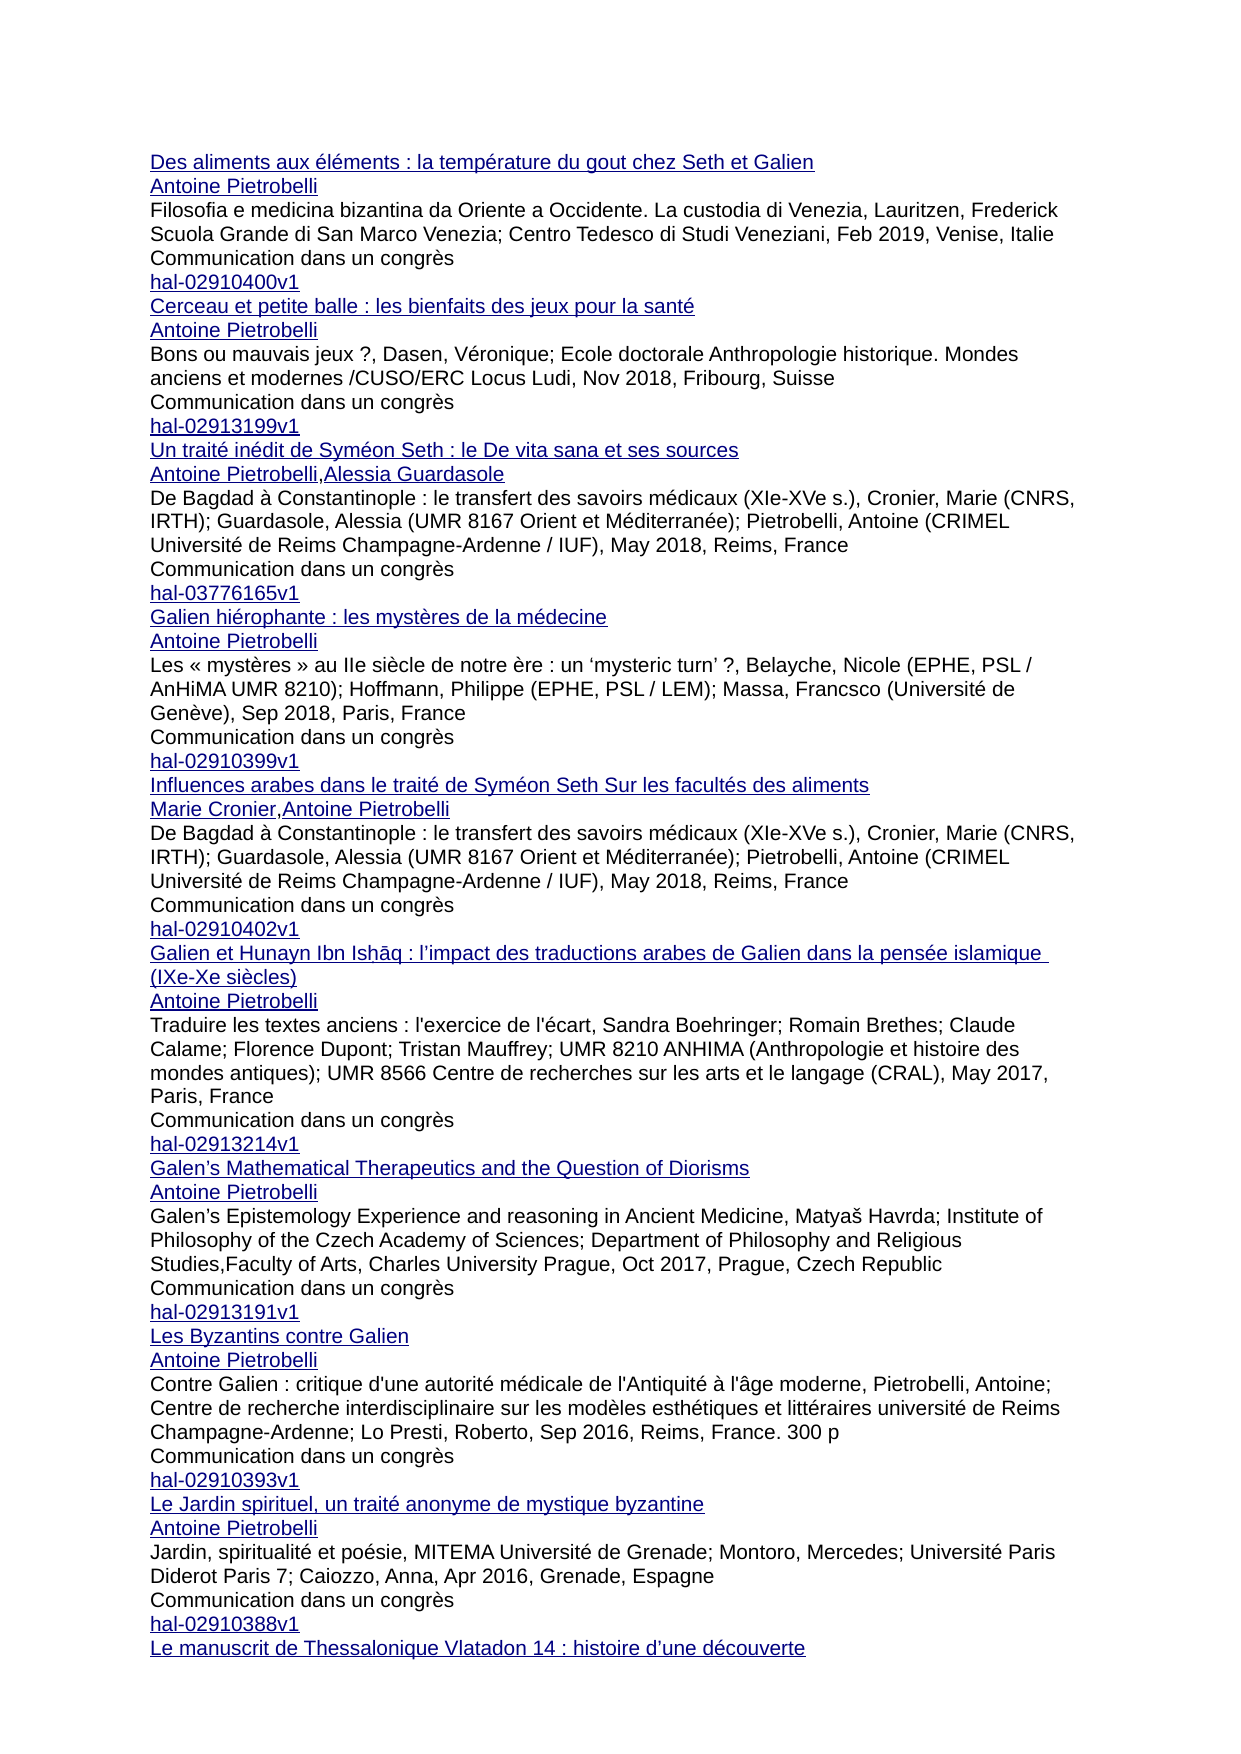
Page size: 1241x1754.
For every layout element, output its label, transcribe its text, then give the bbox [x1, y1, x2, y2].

table_cell Les Byzantins contre Galien Antoine Pietrobelli Contre Galien : critique d'une autorité médicale de l'Antiquité à l'âge moderne, Pietrobelli, Antoine; Centre de recherche interdisciplinaire sur les modèles esthétiques et littéraires université de Reims Champagne-Ardenne; Lo Presti, Roberto, Sep 2016, Reims, France. 300 p Communication dans un congrès hal-02910393v1 [150, 1324, 1090, 1492]
table_cell Influences arabes dans le traité de Syméon Seth Sur les facultés des aliments Marie Cronier,Antoine Pietrobelli De Bagdad à Constantinople : le transfert des savoirs médicaux (XIe-XVe s.), Cronier, Marie (CNRS, IRTH); Guardasole, Alessia (UMR 8167 Orient et Méditerranée); Pietrobelli, Antoine (CRIMEL Université de Reims Champagne-Ardenne / IUF), May 2018, Reims, France Communication dans un congrès hal-02910402v1 [150, 773, 1090, 941]
table_cell Le manuscrit de Thessalonique Vlatadon 14 : histoire d’une découverte [150, 1635, 1090, 1659]
table_cell Galien hiérophante : les mystères de la médecine Antoine Pietrobelli Les « mystères » au IIe siècle de notre ère : un ‘mysteric turn’ ?, Belayche, Nicole (EPHE, PSL / AnHiMA UMR 8210); Hoffmann, Philippe (EPHE, PSL / LEM); Massa, Francsco (Université de Genève), Sep 2018, Paris, France Communication dans un congrès hal-02910399v1 [150, 605, 1090, 773]
table_cell Un traité inédit de Syméon Seth : le De vita sana et ses sources Antoine Pietrobelli,Alessia Guardasole De Bagdad à Constantinople : le transfert des savoirs médicaux (XIe-XVe s.), Cronier, Marie (CNRS, IRTH); Guardasole, Alessia (UMR 8167 Orient et Méditerranée); Pietrobelli, Antoine (CRIMEL Université de Reims Champagne-Ardenne / IUF), May 2018, Reims, France Communication dans un congrès hal-03776165v1 [150, 438, 1090, 605]
table_cell Cerceau et petite balle : les bienfaits des jeux pour la santé Antoine Pietrobelli Bons ou mauvais jeux ?, Dasen, Véronique; Ecole doctorale Anthropologie historique. Mondes anciens et modernes /CUSO/ERC Locus Ludi, Nov 2018, Fribourg, Suisse Communication dans un congrès hal-02913199v1 [150, 294, 1090, 437]
table_cell Galen’s Mathematical Therapeutics and the Question of Diorisms Antoine Pietrobelli Galen’s Epistemology Experience and reasoning in Ancient Medicine, Matyaš Havrda; Institute of Philosophy of the Czech Academy of Sciences; Department of Philosophy and Religious Studies,Faculty of Arts, Charles University Prague, Oct 2017, Prague, Czech Republic Communication dans un congrès hal-02913191v1 [150, 1156, 1090, 1324]
table_cell Galien et Hunayn Ibn Isḥāq : l’impact des traductions arabes de Galien dans la pensée islamique (IXe-Xe siècles) Antoine Pietrobelli Traduire les textes anciens : l'exercice de l'écart, Sandra Boehringer; Romain Brethes; Claude Calame; Florence Dupont; Tristan Mauffrey; UMR 8210 ANHIMA (Anthropologie et histoire des mondes antiques); UMR 8566 Centre de recherches sur les arts et le langage (CRAL), May 2017, Paris, France Communication dans un congrès hal-02913214v1 [150, 941, 1090, 1156]
table_cell Le Jardin spirituel, un traité anonyme de mystique byzantine Antoine Pietrobelli Jardin, spiritualité et poésie, MITEMA Université de Grenade; Montoro, Mercedes; Université Paris Diderot Paris 7; Caiozzo, Anna, Apr 2016, Grenade, Espagne Communication dans un congrès hal-02910388v1 [150, 1492, 1090, 1635]
table_cell Des aliments aux éléments : la température du gout chez Seth et Galien Antoine Pietrobelli Filosofia e medicina bizantina da Oriente a Occidente. La custodia di Venezia, Lauritzen, Frederick Scuola Grande di San Marco Venezia; Centro Tedesco di Studi Veneziani, Feb 2019, Venise, Italie Communication dans un congrès hal-02910400v1 [150, 150, 1090, 294]
